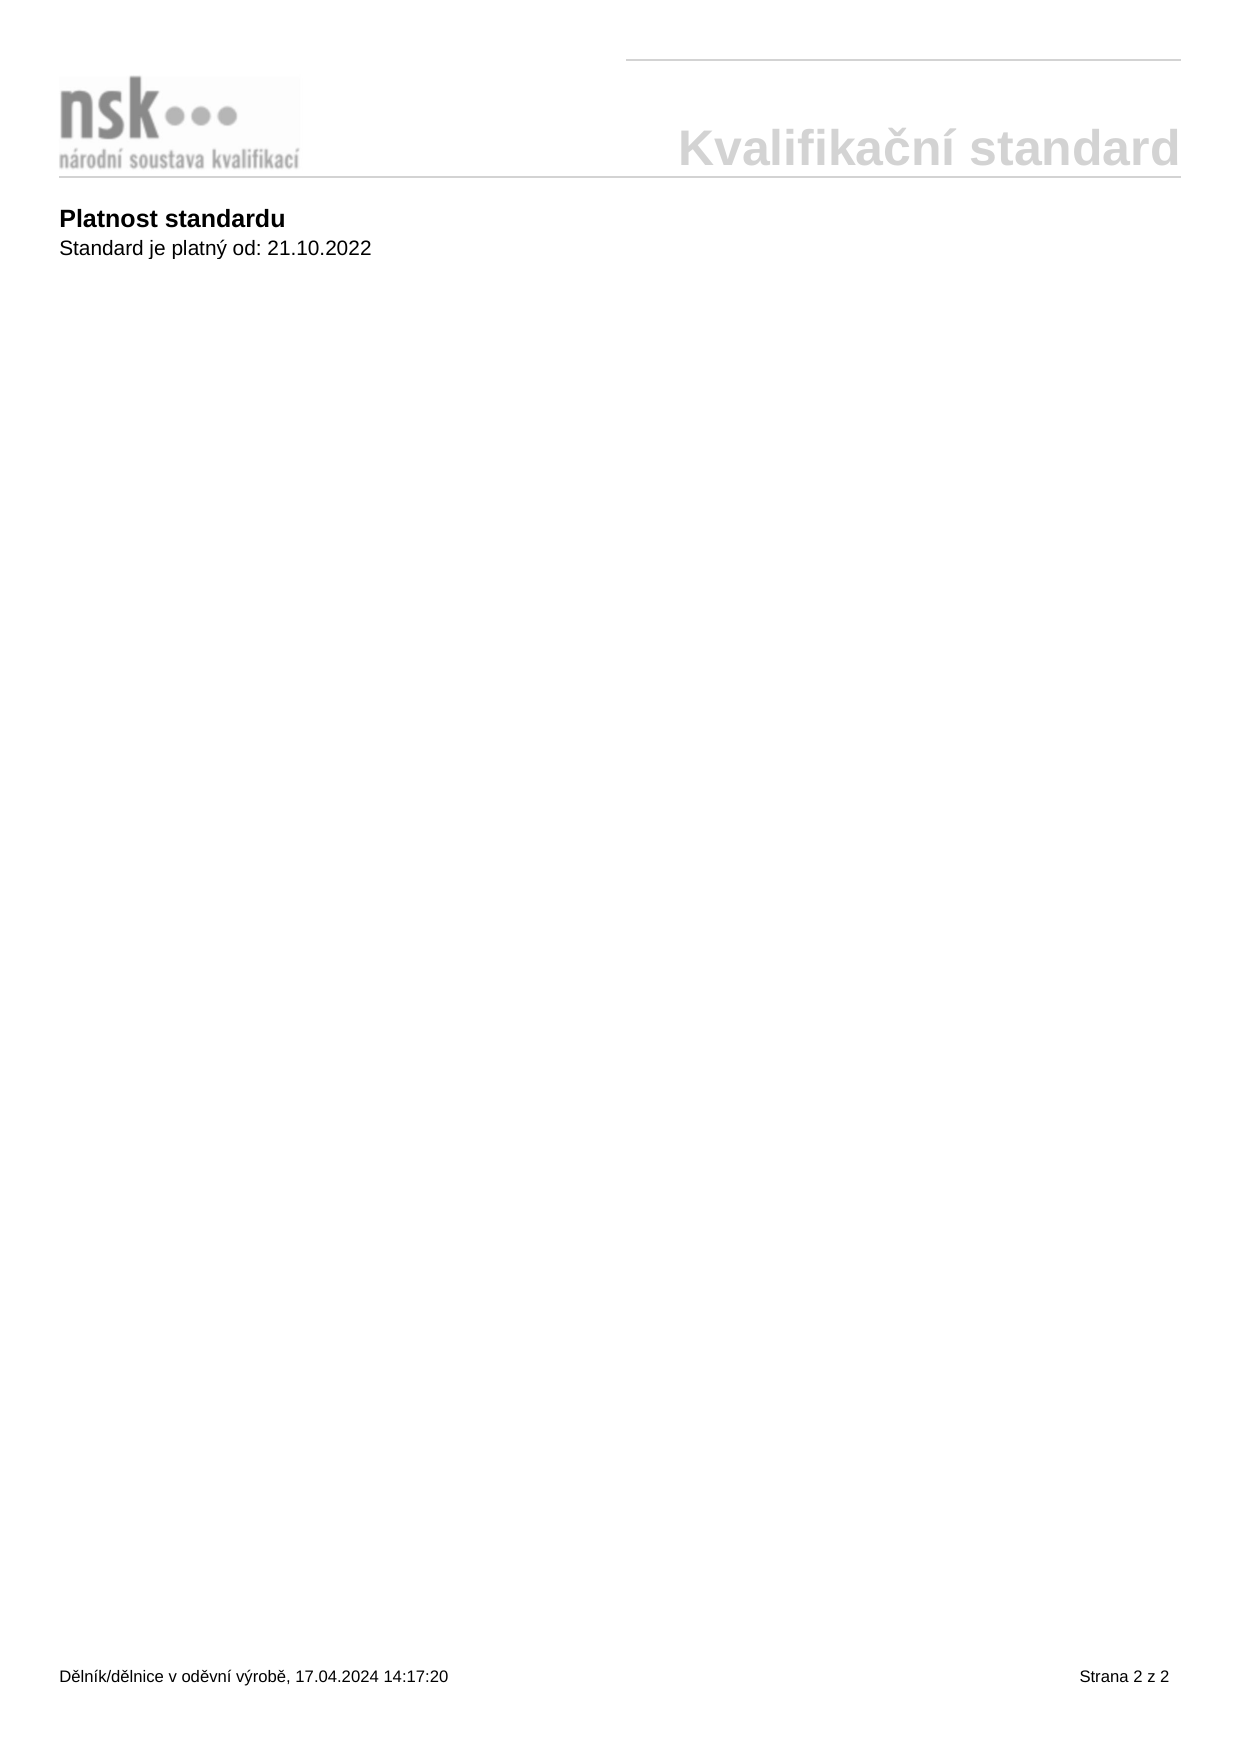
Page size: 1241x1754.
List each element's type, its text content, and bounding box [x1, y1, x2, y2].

table_cell [1169, 859, 1181, 1159]
table_cell [59, 259, 483, 559]
table_cell [1169, 1159, 1181, 1409]
table_cell Standard je platný od: 21.10.2022 [59, 236, 1181, 259]
table_cell [620, 1159, 626, 1409]
table_cell [59, 1409, 483, 1658]
table_cell [626, 259, 862, 559]
table_cell [1093, 259, 1169, 559]
table_cell [484, 1409, 620, 1658]
table_cell [1169, 1409, 1181, 1658]
table_cell [484, 171, 620, 176]
table_cell [626, 859, 862, 1159]
table_cell [1169, 259, 1181, 559]
table_cell [1093, 859, 1169, 1159]
table_cell [1093, 1409, 1169, 1658]
table_cell [621, 59, 626, 170]
table_cell [862, 194, 1093, 200]
table_cell [59, 559, 483, 859]
table_cell [1169, 559, 1181, 859]
table_cell [620, 259, 626, 559]
table_cell Strana 2 z 2 [862, 1658, 1169, 1694]
table_cell [484, 194, 620, 200]
table_cell [59, 1159, 483, 1409]
table_cell [484, 1159, 620, 1409]
table_cell [59, 178, 1181, 194]
table_cell [484, 559, 620, 859]
table_cell [862, 559, 1093, 859]
table_cell [862, 859, 1093, 1159]
table_cell [626, 1159, 862, 1409]
table_cell [862, 1159, 1093, 1409]
table_cell Dělník/dělnice v oděvní výrobě, 17.04.2024 14:17:20 [59, 1658, 862, 1694]
table_cell [59, 171, 483, 176]
table_cell Kvalifikační standard [626, 61, 1181, 176]
table_cell [620, 859, 626, 1159]
table_cell [862, 1409, 1093, 1658]
table_cell [1169, 194, 1181, 200]
table_cell [620, 559, 626, 859]
table_cell [484, 259, 620, 559]
table_cell [620, 1409, 626, 1658]
table_cell [484, 859, 620, 1159]
table_cell [626, 194, 862, 200]
table_cell Platnost standardu [59, 200, 1181, 236]
table_cell [1093, 1159, 1169, 1409]
table_cell [862, 259, 1093, 559]
table_cell [626, 1409, 862, 1658]
table_cell [1093, 559, 1169, 859]
table_cell [59, 194, 483, 200]
table_cell [59, 859, 483, 1159]
table_cell [1093, 194, 1169, 200]
table_cell [1169, 1658, 1181, 1694]
picture [58, 59, 621, 171]
table_cell [626, 559, 862, 859]
